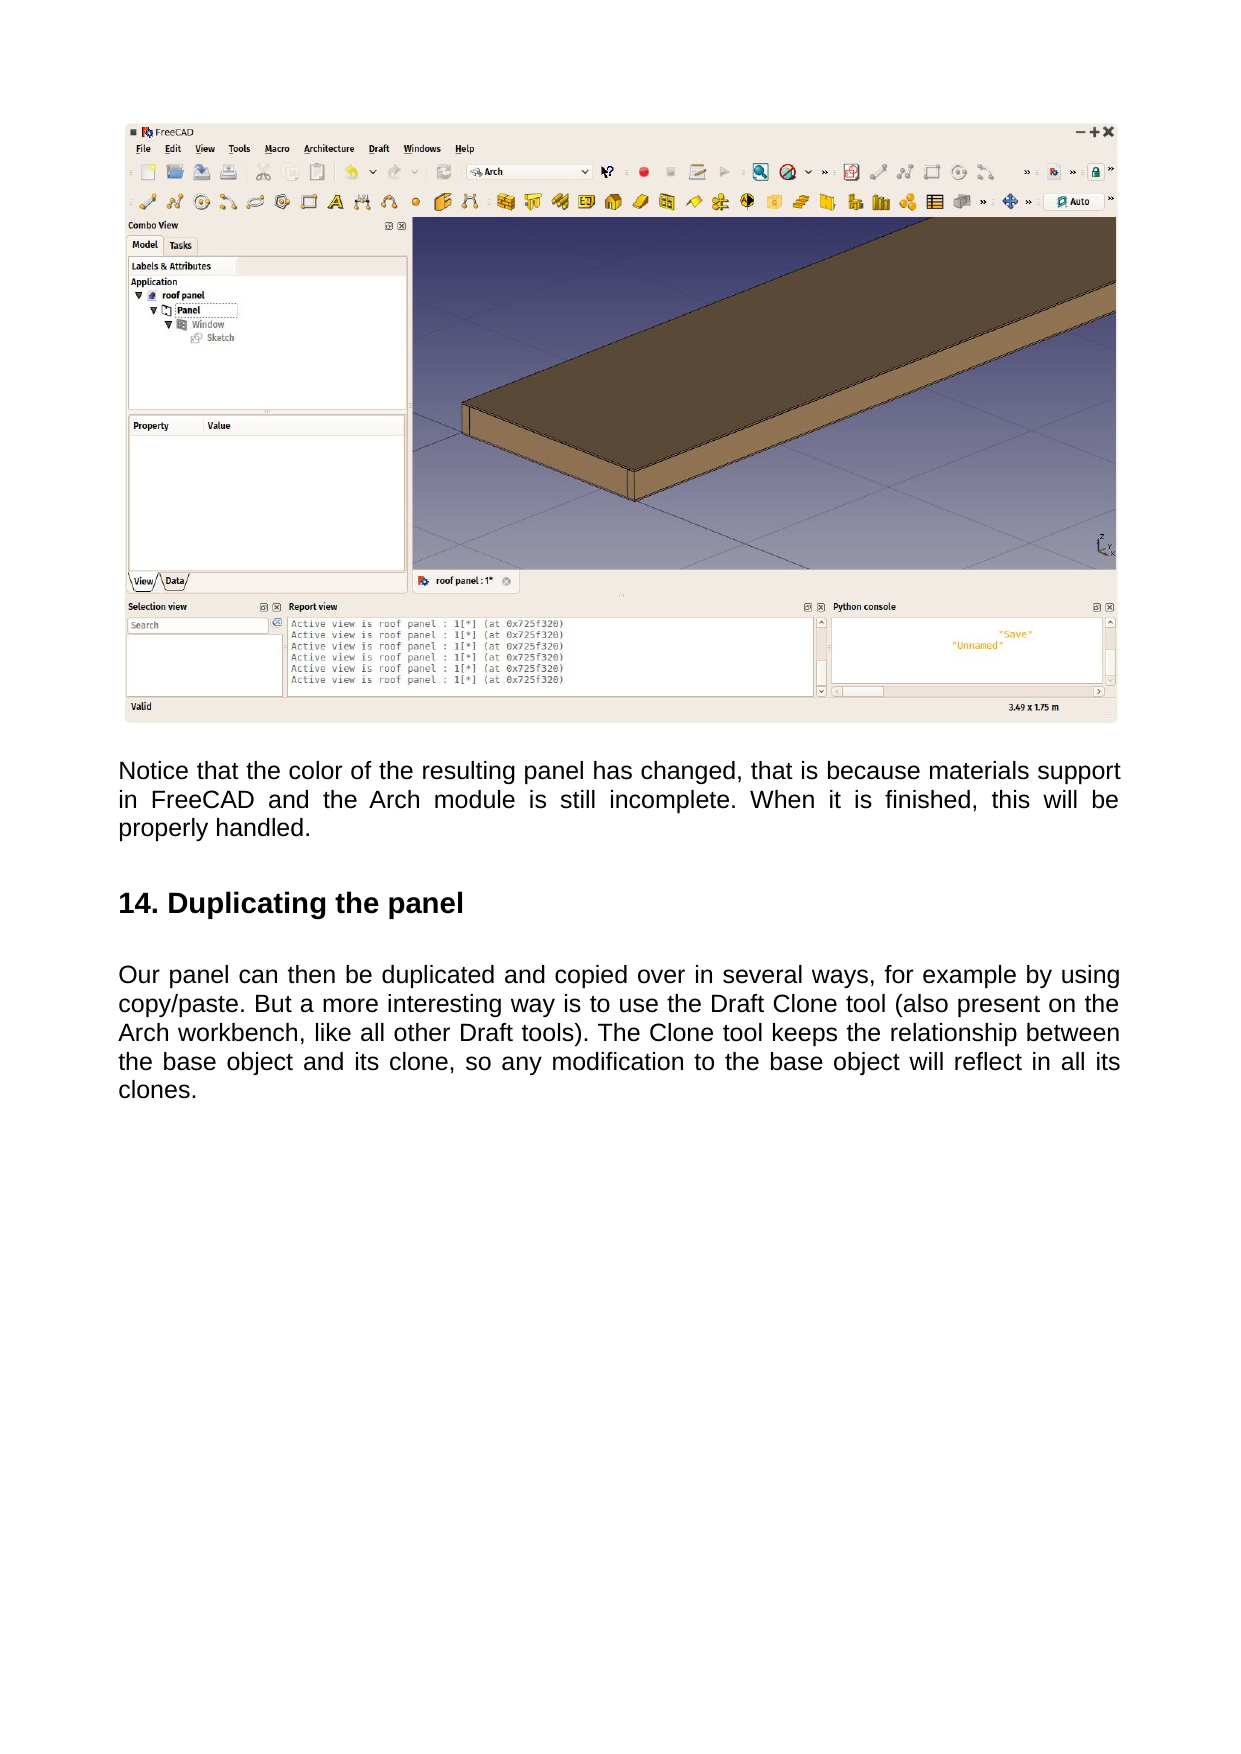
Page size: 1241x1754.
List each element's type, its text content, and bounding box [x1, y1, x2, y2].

text Our panel can then be duplicated and copied over in several ways, for example by using copy/paste. But a more interesting way is to use the Draft Clone tool (also present on the Arch workbench, like all other Draft tools). The Clone tool keeps the relationship between the base object and its clone, so any modification to the base object will reflect in all its clones. [118, 961, 1122, 1104]
text Notice that the color of the resulting panel has changed, that is because materials support in FreeCAD and the Arch module is still incomplete. When it is finished, this will be properly handled. [118, 756, 1122, 842]
picture [118, 118, 1123, 728]
subtitle 14. Duplicating the panel [118, 886, 1122, 919]
